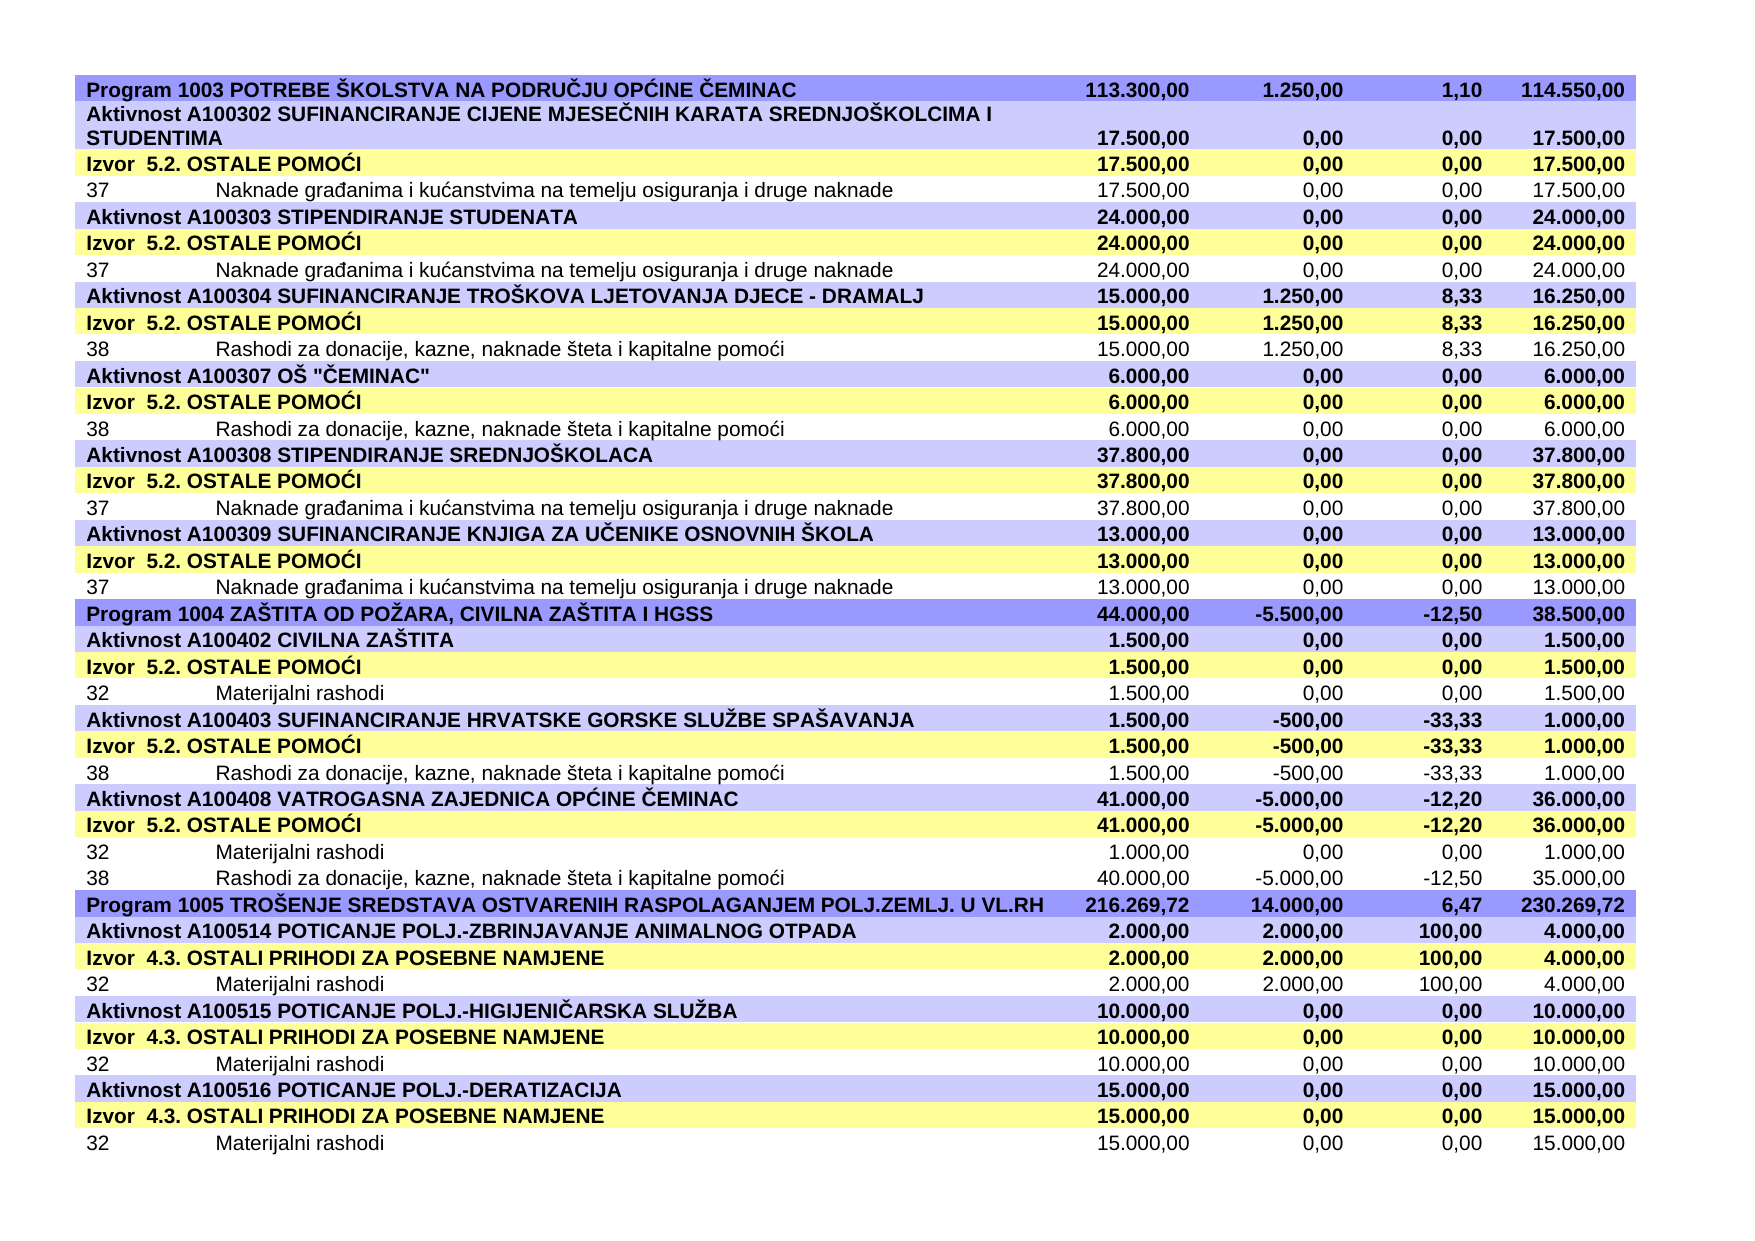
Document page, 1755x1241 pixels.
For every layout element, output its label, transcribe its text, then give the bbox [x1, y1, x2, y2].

table_cell 36.000,00 [1493, 811, 1636, 837]
table_cell 32 [75, 1049, 204, 1075]
table_cell -33,33 [1354, 758, 1493, 784]
table_cell 10.000,00 [1493, 996, 1636, 1022]
table_cell 0,00 [1201, 440, 1354, 467]
table_cell 37.800,00 [1056, 493, 1201, 520]
table_cell 0,00 [1201, 520, 1354, 546]
table_cell 15.000,00 [1493, 1102, 1636, 1128]
table_cell 114.550,00 [1493, 75, 1636, 101]
table_cell Naknade građanima i kućanstvima na temelju osiguranja i druge naknade [204, 573, 1056, 599]
table_cell Aktivnost A100309 SUFINANCIRANJE KNJIGA ZA UČENIKE OSNOVNIH ŠKOLA [75, 520, 1056, 546]
table_cell 0,00 [1354, 467, 1493, 493]
table_cell 0,00 [1201, 101, 1354, 149]
table_cell 0,00 [1201, 1049, 1354, 1075]
table_cell -12,50 [1354, 599, 1493, 626]
table_cell 1.500,00 [1056, 705, 1201, 731]
table_cell 8,33 [1354, 308, 1493, 334]
table_cell 6.000,00 [1056, 414, 1201, 440]
table_cell 24.000,00 [1056, 255, 1201, 282]
table_cell 100,00 [1354, 943, 1493, 969]
table_cell 16.250,00 [1493, 335, 1636, 361]
table_cell 6.000,00 [1493, 388, 1636, 414]
table_cell 24.000,00 [1493, 229, 1636, 255]
table_cell 2.000,00 [1201, 970, 1354, 996]
table_cell 16.250,00 [1493, 308, 1636, 334]
table_cell 0,00 [1201, 176, 1354, 202]
table_cell Naknade građanima i kućanstvima na temelju osiguranja i druge naknade [204, 176, 1056, 202]
table_cell -500,00 [1201, 758, 1354, 784]
table_cell 13.000,00 [1056, 546, 1201, 573]
table_cell Materijalni rashodi [204, 679, 1056, 705]
table_cell 0,00 [1201, 255, 1354, 282]
table_cell 1.250,00 [1201, 335, 1354, 361]
table_cell -5.000,00 [1201, 864, 1354, 890]
table_cell 0,00 [1354, 202, 1493, 229]
table_cell -5.000,00 [1201, 784, 1354, 811]
table_cell 10.000,00 [1056, 1023, 1201, 1049]
table_cell 37.800,00 [1493, 493, 1636, 520]
table_cell 14.000,00 [1201, 890, 1354, 917]
table_cell 0,00 [1354, 149, 1493, 176]
table_cell 15.000,00 [1493, 1075, 1636, 1102]
table_cell 1.500,00 [1493, 626, 1636, 652]
table_cell 230.269,72 [1493, 890, 1636, 917]
table_cell 0,00 [1354, 626, 1493, 652]
table_cell 0,00 [1354, 996, 1493, 1022]
table_cell 0,00 [1201, 493, 1354, 520]
table_cell 4.000,00 [1493, 970, 1636, 996]
table_cell 1.250,00 [1201, 308, 1354, 334]
table_cell Aktivnost A100304 SUFINANCIRANJE TROŠKOVA LJETOVANJA DJECE - DRAMALJ [75, 282, 1056, 308]
table_cell Program 1003 POTREBE ŠKOLSTVA NA PODRUČJU OPĆINE ČEMINAC [75, 75, 1056, 101]
table_cell Aktivnost A100303 STIPENDIRANJE STUDENATA [75, 202, 1056, 229]
table_cell 1.500,00 [1056, 679, 1201, 705]
table_cell Izvor 5.2. OSTALE POMOĆI [75, 546, 1056, 573]
table_cell 0,00 [1201, 626, 1354, 652]
table_cell 1.000,00 [1493, 731, 1636, 758]
table_cell Aktivnost A100403 SUFINANCIRANJE HRVATSKE GORSKE SLUŽBE SPAŠAVANJA [75, 705, 1056, 731]
table_cell 17.500,00 [1493, 101, 1636, 149]
table_cell 0,00 [1354, 229, 1493, 255]
table_cell 15.000,00 [1056, 1075, 1201, 1102]
table_cell 1.250,00 [1201, 75, 1354, 101]
table_cell 17.500,00 [1056, 149, 1201, 176]
table_cell Materijalni rashodi [204, 1049, 1056, 1075]
table_cell 10.000,00 [1493, 1023, 1636, 1049]
table_cell 13.000,00 [1493, 520, 1636, 546]
table_cell 17.500,00 [1493, 176, 1636, 202]
table_cell Rashodi za donacije, kazne, naknade šteta i kapitalne pomoći [204, 758, 1056, 784]
table_cell 0,00 [1201, 652, 1354, 678]
table_cell 38 [75, 864, 204, 890]
table_cell 0,00 [1201, 1102, 1354, 1128]
table_cell 0,00 [1201, 546, 1354, 573]
table_cell Rashodi za donacije, kazne, naknade šteta i kapitalne pomoći [204, 335, 1056, 361]
table_cell 8,33 [1354, 335, 1493, 361]
table_cell Aktivnost A100514 POTICANJE POLJ.-ZBRINJAVANJE ANIMALNOG OTPADA [75, 917, 1056, 943]
table_cell 8,33 [1354, 282, 1493, 308]
table_cell 2.000,00 [1056, 943, 1201, 969]
table_cell Materijalni rashodi [204, 1128, 1056, 1155]
table_cell 38 [75, 414, 204, 440]
table_cell 0,00 [1354, 1023, 1493, 1049]
table_cell 0,00 [1354, 176, 1493, 202]
table_cell -500,00 [1201, 731, 1354, 758]
table_cell 41.000,00 [1056, 784, 1201, 811]
table_cell 17.500,00 [1056, 176, 1201, 202]
table_cell 216.269,72 [1056, 890, 1201, 917]
table_cell 41.000,00 [1056, 811, 1201, 837]
table_cell 40.000,00 [1056, 864, 1201, 890]
table_cell 36.000,00 [1493, 784, 1636, 811]
table_cell Aktivnost A100308 STIPENDIRANJE SREDNJOŠKOLACA [75, 440, 1056, 467]
table_cell 15.000,00 [1056, 308, 1201, 334]
table_cell 1.500,00 [1056, 652, 1201, 678]
table_cell 37 [75, 573, 204, 599]
table_cell 100,00 [1354, 917, 1493, 943]
table_cell 0,00 [1201, 149, 1354, 176]
table_cell Program 1004 ZAŠTITA OD POŽARA, CIVILNA ZAŠTITA I HGSS [75, 599, 1056, 626]
table_cell 2.000,00 [1056, 917, 1201, 943]
table_cell 37 [75, 255, 204, 282]
table_cell 0,00 [1354, 520, 1493, 546]
table_cell 32 [75, 970, 204, 996]
table_cell 0,00 [1201, 467, 1354, 493]
table_cell Materijalni rashodi [204, 837, 1056, 864]
table_cell Aktivnost A100408 VATROGASNA ZAJEDNICA OPĆINE ČEMINAC [75, 784, 1056, 811]
table_cell -5.000,00 [1201, 811, 1354, 837]
table_cell 24.000,00 [1493, 202, 1636, 229]
table_cell -12,50 [1354, 864, 1493, 890]
table_cell Izvor 5.2. OSTALE POMOĆI [75, 652, 1056, 678]
table_cell 15.000,00 [1056, 1102, 1201, 1128]
table_cell 0,00 [1201, 202, 1354, 229]
table_cell 37.800,00 [1056, 467, 1201, 493]
table_cell 0,00 [1354, 679, 1493, 705]
table_cell Izvor 5.2. OSTALE POMOĆI [75, 467, 1056, 493]
table_cell 0,00 [1354, 493, 1493, 520]
table_cell 44.000,00 [1056, 599, 1201, 626]
table_cell 32 [75, 679, 204, 705]
table_cell 0,00 [1354, 361, 1493, 387]
table_cell Izvor 4.3. OSTALI PRIHODI ZA POSEBNE NAMJENE [75, 1023, 1056, 1049]
table_cell 0,00 [1201, 361, 1354, 387]
table_cell Naknade građanima i kućanstvima na temelju osiguranja i druge naknade [204, 255, 1056, 282]
table_cell 10.000,00 [1056, 1049, 1201, 1075]
table_cell 0,00 [1354, 1049, 1493, 1075]
table_cell 15.000,00 [1056, 335, 1201, 361]
table_cell Izvor 5.2. OSTALE POMOĆI [75, 811, 1056, 837]
table_cell 100,00 [1354, 970, 1493, 996]
table_cell 15.000,00 [1056, 1128, 1201, 1155]
table_cell 0,00 [1201, 229, 1354, 255]
table_cell 2.000,00 [1201, 917, 1354, 943]
table_cell 1.000,00 [1493, 837, 1636, 864]
table_cell 0,00 [1354, 652, 1493, 678]
table_cell 24.000,00 [1493, 255, 1636, 282]
table_cell -33,33 [1354, 705, 1493, 731]
table_cell 1.500,00 [1056, 731, 1201, 758]
table_cell 6,47 [1354, 890, 1493, 917]
table_cell 10.000,00 [1056, 996, 1201, 1022]
table_cell 0,00 [1354, 414, 1493, 440]
table_cell 0,00 [1354, 1128, 1493, 1155]
table_cell 37.800,00 [1493, 467, 1636, 493]
table_cell 113.300,00 [1056, 75, 1201, 101]
table_cell 1.000,00 [1493, 758, 1636, 784]
table_cell 0,00 [1354, 546, 1493, 573]
table_cell 6.000,00 [1493, 361, 1636, 387]
table_cell 0,00 [1201, 573, 1354, 599]
table_cell 13.000,00 [1493, 573, 1636, 599]
table_cell 17.500,00 [1493, 149, 1636, 176]
table_cell Izvor 5.2. OSTALE POMOĆI [75, 731, 1056, 758]
table_cell 15.000,00 [1056, 282, 1201, 308]
table_cell 6.000,00 [1056, 361, 1201, 387]
table_cell 0,00 [1354, 440, 1493, 467]
table_cell 2.000,00 [1056, 970, 1201, 996]
table_cell 1,10 [1354, 75, 1493, 101]
table_cell Aktivnost A100515 POTICANJE POLJ.-HIGIJENIČARSKA SLUŽBA [75, 996, 1056, 1022]
table_cell 0,00 [1354, 101, 1493, 149]
table_cell 0,00 [1354, 255, 1493, 282]
table_cell 35.000,00 [1493, 864, 1636, 890]
table_cell 0,00 [1201, 414, 1354, 440]
table_cell 37 [75, 493, 204, 520]
table_cell 0,00 [1354, 1102, 1493, 1128]
table_cell Materijalni rashodi [204, 970, 1056, 996]
table_cell 37 [75, 176, 204, 202]
table_cell 13.000,00 [1056, 573, 1201, 599]
table_cell Rashodi za donacije, kazne, naknade šteta i kapitalne pomoći [204, 864, 1056, 890]
table_cell Rashodi za donacije, kazne, naknade šteta i kapitalne pomoći [204, 414, 1056, 440]
table_cell 0,00 [1354, 837, 1493, 864]
table_cell 0,00 [1354, 1075, 1493, 1102]
table_cell Izvor 5.2. OSTALE POMOĆI [75, 229, 1056, 255]
table_cell Aktivnost A100516 POTICANJE POLJ.-DERATIZACIJA [75, 1075, 1056, 1102]
table_cell 1.500,00 [1056, 758, 1201, 784]
table_cell 16.250,00 [1493, 282, 1636, 308]
table_cell 0,00 [1201, 1023, 1354, 1049]
table_cell Izvor 5.2. OSTALE POMOĆI [75, 149, 1056, 176]
table_cell 2.000,00 [1201, 943, 1354, 969]
table_cell 24.000,00 [1056, 229, 1201, 255]
table_cell -12,20 [1354, 784, 1493, 811]
table_cell 0,00 [1201, 996, 1354, 1022]
table_cell 0,00 [1354, 388, 1493, 414]
table_cell Naknade građanima i kućanstvima na temelju osiguranja i druge naknade [204, 493, 1056, 520]
table_cell 37.800,00 [1056, 440, 1201, 467]
table_cell 10.000,00 [1493, 1049, 1636, 1075]
table_cell 1.000,00 [1493, 705, 1636, 731]
table_cell Aktivnost A100302 SUFINANCIRANJE CIJENE MJESEČNIH KARATA SREDNJOŠKOLCIMA I STUDENTIMA [75, 101, 1056, 149]
table_cell 0,00 [1201, 679, 1354, 705]
table_cell -5.500,00 [1201, 599, 1354, 626]
table_cell 1.500,00 [1493, 679, 1636, 705]
table_cell 38 [75, 335, 204, 361]
table_cell 6.000,00 [1493, 414, 1636, 440]
table_cell 1.500,00 [1493, 652, 1636, 678]
table_cell 4.000,00 [1493, 917, 1636, 943]
table_cell Program 1005 TROŠENJE SREDSTAVA OSTVARENIH RASPOLAGANJEM POLJ.ZEMLJ. U VL.RH [75, 890, 1056, 917]
table_cell 38 [75, 758, 204, 784]
table_cell Izvor 5.2. OSTALE POMOĆI [75, 308, 1056, 334]
table_cell 6.000,00 [1056, 388, 1201, 414]
table_cell 38.500,00 [1493, 599, 1636, 626]
table_cell 4.000,00 [1493, 943, 1636, 969]
table_cell Aktivnost A100307 OŠ "ČEMINAC" [75, 361, 1056, 387]
table_cell Izvor 4.3. OSTALI PRIHODI ZA POSEBNE NAMJENE [75, 1102, 1056, 1128]
table_cell 0,00 [1201, 1075, 1354, 1102]
table_cell 1.000,00 [1056, 837, 1201, 864]
table_cell -500,00 [1201, 705, 1354, 731]
table_cell 0,00 [1201, 388, 1354, 414]
table_cell 32 [75, 1128, 204, 1155]
table_cell Aktivnost A100402 CIVILNA ZAŠTITA [75, 626, 1056, 652]
table_cell 32 [75, 837, 204, 864]
table_cell 17.500,00 [1056, 101, 1201, 149]
table_cell -33,33 [1354, 731, 1493, 758]
table_cell 0,00 [1354, 573, 1493, 599]
table_cell 1.500,00 [1056, 626, 1201, 652]
table_cell 37.800,00 [1493, 440, 1636, 467]
table_cell -12,20 [1354, 811, 1493, 837]
table_cell 0,00 [1201, 1128, 1354, 1155]
table_cell 24.000,00 [1056, 202, 1201, 229]
table_cell Izvor 5.2. OSTALE POMOĆI [75, 388, 1056, 414]
table_cell 1.250,00 [1201, 282, 1354, 308]
table_cell Izvor 4.3. OSTALI PRIHODI ZA POSEBNE NAMJENE [75, 943, 1056, 969]
table_cell 13.000,00 [1056, 520, 1201, 546]
table_cell 13.000,00 [1493, 546, 1636, 573]
table_cell 15.000,00 [1493, 1128, 1636, 1155]
table_cell 0,00 [1201, 837, 1354, 864]
